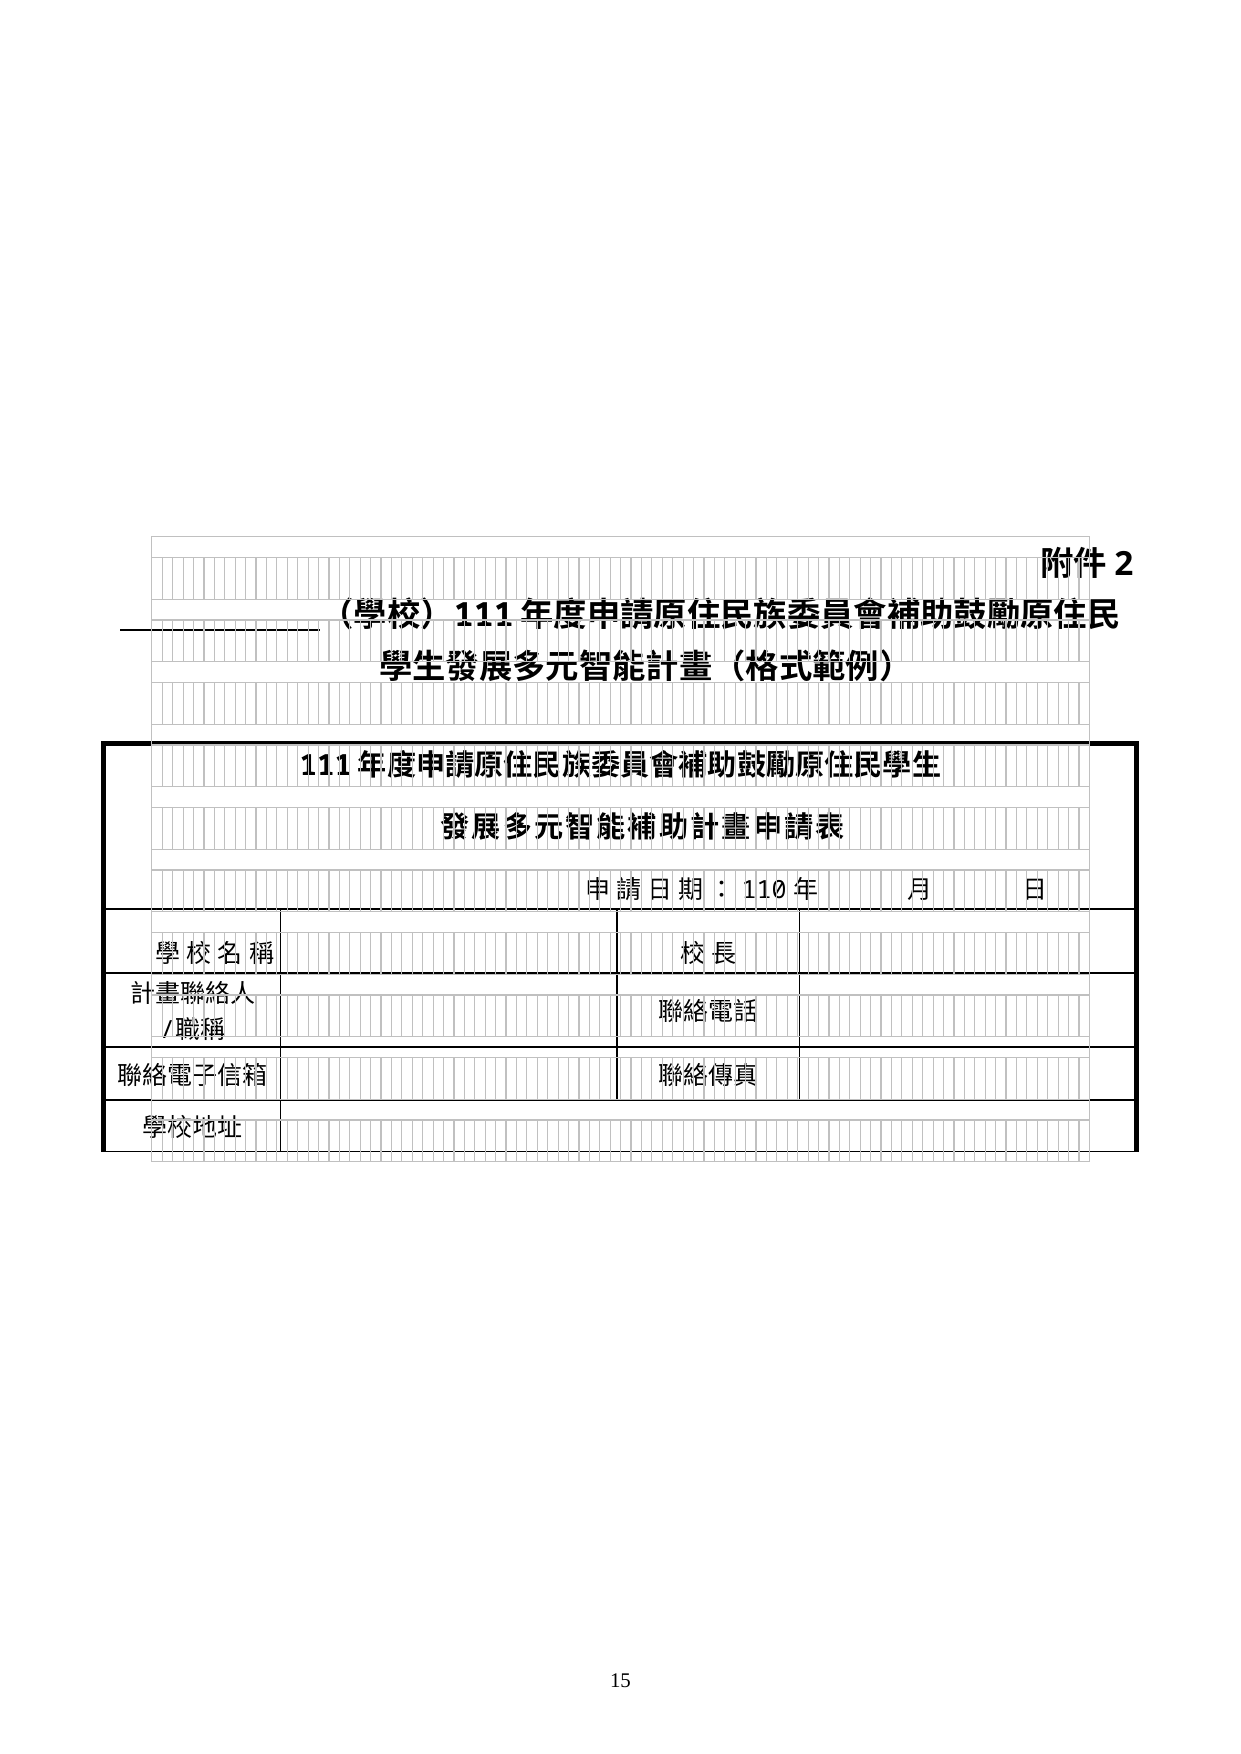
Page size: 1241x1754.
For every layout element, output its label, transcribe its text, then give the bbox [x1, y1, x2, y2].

table_cell 聯絡電話 [757, 996, 766, 1036]
table_cell [517, 1058, 526, 1099]
table_cell [746, 1121, 755, 1151]
table_cell 學校名稱 [194, 933, 203, 957]
table_cell 計畫聯絡人 /職稱 [152, 996, 162, 1036]
table_cell [892, 996, 901, 1036]
text 附件2 [517, 558, 526, 585]
table_cell [1048, 1058, 1058, 1099]
table_cell [800, 933, 808, 972]
text 附件2 [798, 558, 808, 585]
table_cell [569, 1121, 578, 1151]
table_cell [861, 996, 870, 1036]
table_cell [965, 1058, 974, 1099]
table_cell [507, 996, 516, 1036]
text 附件2 [382, 558, 391, 585]
table_cell [444, 1121, 453, 1151]
text 附件2 [819, 558, 828, 585]
table_cell 校長 [715, 933, 724, 953]
table_cell 校長 [746, 933, 755, 972]
table_cell 聯絡電子信箱 [163, 1058, 172, 1099]
table_cell [840, 933, 849, 972]
table_cell [371, 933, 380, 972]
table_cell [559, 933, 568, 972]
table_cell 校長 [705, 933, 714, 972]
table_cell [923, 933, 933, 972]
table_cell [590, 1058, 599, 1099]
table_cell [298, 1058, 308, 1099]
text 附件2 [621, 558, 630, 585]
text 附件2 [1059, 558, 1068, 585]
table_cell [281, 1058, 287, 1099]
text 附件2 [309, 558, 318, 585]
table_cell [434, 933, 443, 972]
text 附件2 [350, 558, 360, 585]
table_cell [350, 1058, 360, 1099]
text 附件2 [330, 558, 339, 585]
text 附件2 [923, 558, 933, 585]
table_cell 學校地址 [205, 1122, 214, 1136]
text （學校）111年度申請原住民族委員會補助鼓勵原住民學生發展多元智能計畫（格式範例） [1090, 585, 1133, 689]
table_cell 校長 [694, 960, 703, 972]
text 附件2 [423, 558, 433, 585]
table_cell 計畫聯絡人 /職稱 [267, 996, 276, 1036]
table_cell [1059, 996, 1068, 1036]
text 附件2 [975, 558, 985, 585]
table_cell [902, 1121, 912, 1151]
table_cell [413, 996, 422, 1036]
table_cell [1069, 996, 1078, 1036]
table_cell [496, 933, 505, 972]
text 附件2 [288, 558, 297, 585]
table_cell 校長 [652, 933, 662, 972]
table_cell [465, 1121, 474, 1151]
table_cell [777, 1121, 787, 1151]
table_cell [767, 1121, 776, 1151]
table_cell 聯絡電話 [684, 1013, 693, 1036]
table_cell [281, 975, 616, 994]
table_cell [965, 996, 974, 1036]
table_cell [538, 996, 547, 1036]
table_cell [996, 933, 1005, 972]
table_cell 計畫聯絡人 /職稱 [215, 996, 224, 1033]
table_cell [507, 933, 516, 972]
table_cell [559, 996, 568, 1036]
text 附件2 [642, 558, 651, 585]
table_cell [413, 933, 422, 972]
table_cell [882, 1058, 891, 1099]
text 附件2 [850, 558, 860, 585]
text 附件2 [496, 558, 505, 585]
table_cell [800, 1037, 1089, 1046]
table_cell [800, 912, 1089, 932]
table_cell [673, 1121, 683, 1151]
table_cell 校長 [663, 933, 672, 972]
table_cell [1007, 1121, 1016, 1151]
table_cell [350, 933, 360, 972]
table_cell 聯絡傳真 [663, 1058, 672, 1068]
text 附件2 [298, 558, 308, 585]
text （學校）111年度申請原住民族委員會補助鼓勵原住民學生發展多元智能計畫（格式範例） [803, 600, 894, 619]
text 附件2 [163, 558, 172, 585]
table_cell [1007, 1058, 1016, 1099]
table_cell [580, 1121, 589, 1151]
table_cell [590, 1121, 599, 1151]
table_cell 聯絡電子信箱 [267, 1058, 276, 1099]
table_cell [800, 996, 808, 1036]
table_cell 校長 [632, 933, 641, 972]
table_cell 聯絡電話 [652, 996, 662, 1036]
table_cell 學校名稱 [152, 933, 162, 972]
text 附件2 [830, 558, 839, 585]
table_cell 聯絡電話 [767, 996, 776, 1036]
table_cell [1048, 996, 1058, 1036]
text 附件2 [184, 558, 193, 585]
text 附件2 [1017, 558, 1026, 585]
table_cell [996, 1121, 1005, 1151]
table_cell [913, 933, 922, 972]
table_cell [298, 933, 308, 972]
table_cell [1090, 1101, 1134, 1151]
table_cell [309, 1121, 318, 1151]
table_cell [392, 1121, 401, 1151]
table_cell [1017, 1058, 1026, 1099]
text 附件2 [507, 558, 516, 585]
table_cell [548, 996, 558, 1036]
table_cell [632, 1121, 641, 1151]
table_cell [371, 996, 380, 1036]
table_cell [1038, 933, 1047, 972]
table_cell [281, 1101, 1089, 1119]
table_cell 學校名稱 [246, 933, 255, 972]
table_cell [309, 933, 318, 972]
table_cell 聯絡傳真 [757, 1058, 766, 1099]
table_cell [475, 933, 485, 972]
table_cell [809, 996, 818, 1036]
table_cell [1017, 933, 1026, 972]
table_cell [298, 1121, 308, 1151]
table_cell [288, 996, 297, 1036]
table_cell [559, 1121, 568, 1151]
table_cell 聯絡電子信箱 [152, 1048, 280, 1057]
table_cell 聯絡電子信箱 [215, 1058, 224, 1099]
table_cell [882, 996, 891, 1036]
text 附件2 [548, 558, 558, 585]
table_cell [319, 933, 328, 972]
table_cell [1090, 974, 1134, 1046]
table_cell 聯絡電話 [621, 996, 630, 1036]
table_cell [517, 933, 526, 972]
table_cell [611, 933, 616, 972]
table_cell 校長 [788, 933, 797, 972]
table_cell [861, 1058, 870, 1099]
table_cell [423, 1058, 433, 1099]
table_cell [1038, 996, 1047, 1036]
table_cell 校長 [694, 946, 703, 962]
table_cell [288, 1121, 297, 1151]
table_cell [538, 1058, 547, 1099]
table_cell [444, 996, 453, 1036]
text 附件2 [913, 558, 922, 585]
table_cell [402, 996, 412, 1036]
table_cell 計畫聯絡人 /職稱 [163, 1003, 172, 1036]
text 附件2 [1090, 536, 1133, 585]
table_cell [1027, 1058, 1037, 1099]
table_cell [281, 996, 287, 1036]
text 附件2 [267, 558, 276, 585]
table_header 111年度申請原住民族委員會補助鼓勵原住民學生 發展多元智能補助計畫申請表 申請日期：110年 月 日 [106, 746, 151, 908]
table_cell [871, 933, 880, 972]
table_cell [281, 933, 287, 972]
table_cell 聯絡電話 [694, 996, 703, 1005]
table_cell [507, 1058, 516, 1099]
text 附件2 [757, 558, 766, 585]
table_cell [288, 933, 297, 972]
table_cell [840, 1121, 849, 1151]
table_cell [361, 996, 370, 1036]
text 附件2 [392, 558, 401, 585]
text 附件2 [257, 558, 266, 585]
table_cell [850, 996, 860, 1036]
table_cell 學校名稱 [163, 933, 172, 950]
table_cell 學校地址 [225, 1137, 235, 1151]
table_cell 計畫聯絡人 /職稱 [205, 996, 214, 1036]
table_cell 聯絡傳真 [715, 1080, 724, 1099]
table_cell 學校地址 [215, 1121, 224, 1151]
table_cell [996, 996, 1005, 1036]
text 附件2 [246, 558, 255, 585]
table_cell [340, 933, 349, 972]
text 附件2 [152, 558, 162, 585]
table_cell [1027, 1121, 1037, 1151]
table_cell [402, 1121, 412, 1151]
table_cell 計畫聯絡人 /職稱 [152, 975, 280, 994]
table_cell [486, 1121, 495, 1151]
table_cell [913, 996, 922, 1036]
table_cell [465, 933, 474, 972]
table_cell [1059, 1058, 1068, 1099]
text 附件2 [1048, 560, 1058, 585]
table_cell [1048, 1121, 1058, 1151]
table_cell 聯絡電子信箱 [205, 1076, 214, 1099]
table_cell [455, 996, 464, 1036]
table_cell 校長 [725, 959, 735, 972]
table_cell 聯絡電話 [642, 996, 651, 1036]
table_cell [819, 1121, 828, 1151]
table_cell [319, 1058, 328, 1099]
table_cell 聯絡電話 [705, 996, 714, 1036]
table_cell [507, 1121, 516, 1151]
table_cell 聯絡電子信箱 [194, 1076, 203, 1099]
table_cell 學校名稱 [205, 933, 214, 972]
table_cell [465, 996, 474, 1036]
table_cell [944, 1121, 953, 1151]
table_cell 學校地址 [152, 1133, 162, 1151]
table_cell 聯絡電子信箱 [246, 1058, 255, 1073]
table_cell [819, 933, 828, 972]
table_cell [986, 996, 995, 1036]
table_cell [1027, 933, 1037, 972]
table_cell [830, 1058, 839, 1099]
table_cell [330, 1058, 339, 1099]
table_cell [788, 1121, 797, 1151]
table_cell 聯絡傳真 [652, 1058, 662, 1099]
table_cell [944, 933, 953, 972]
table_cell 聯絡傳真 [736, 1081, 745, 1099]
table_header 111年度申請原住民族委員會補助鼓勵原住民學生 發展多元智能補助計畫申請表 申請日期：110年 月 日 [152, 850, 1089, 869]
table_cell 聯絡電話 [694, 1014, 703, 1036]
table_cell [548, 1121, 558, 1151]
table_cell [800, 1058, 808, 1099]
table_cell 聯絡電子信箱 [194, 1058, 203, 1074]
table_cell [800, 1048, 1089, 1057]
table_cell 聯絡電話 [746, 1021, 755, 1036]
table_cell 計畫聯絡人 /職稱 [106, 974, 151, 1046]
table_cell [934, 933, 943, 972]
table_cell [330, 1121, 339, 1151]
table_cell [1069, 1121, 1078, 1151]
table_cell 學校地址 [194, 1121, 203, 1151]
table_cell 校長 [725, 933, 735, 953]
table_cell [934, 996, 943, 1036]
table_cell [413, 1058, 422, 1099]
text 附件2 [371, 558, 380, 585]
table_cell 計畫聯絡人 /職稱 [236, 996, 245, 1036]
text 附件2 [746, 558, 755, 585]
table_cell [757, 1121, 766, 1151]
table_cell [913, 1121, 922, 1151]
table_cell 學校地址 [173, 1127, 183, 1151]
text 附件2 [986, 558, 995, 585]
table_cell [309, 1058, 318, 1099]
table_cell [434, 1058, 443, 1099]
text 附件2 [663, 558, 672, 585]
text 附件2 [902, 558, 912, 585]
text 附件2 [725, 558, 735, 585]
table_cell [840, 996, 849, 1036]
text 附件2 [486, 558, 495, 585]
table_cell 校長 [767, 933, 776, 972]
table_cell 聯絡電子信箱 [152, 1077, 162, 1099]
text 附件2 [777, 558, 787, 585]
text 附件2 [882, 558, 891, 585]
table_cell [371, 1058, 380, 1099]
table_cell [548, 1058, 558, 1099]
table_cell 聯絡傳真 [788, 1058, 797, 1099]
table_cell [517, 996, 526, 1036]
table_cell 學校名稱 [163, 959, 172, 972]
text 附件2 [277, 558, 287, 585]
table_cell 聯絡電子信箱 [173, 1082, 183, 1099]
table_cell [1069, 933, 1078, 972]
table_cell 聯絡傳真 [663, 1075, 672, 1099]
table_cell [1027, 996, 1037, 1036]
text 附件2 [205, 558, 214, 585]
table_cell 聯絡電話 [632, 996, 641, 1036]
text 附件2 [215, 558, 224, 585]
table_cell [340, 996, 349, 1036]
table_cell [527, 996, 537, 1036]
table_cell 聯絡電子信箱 [225, 1069, 235, 1099]
table_cell 校長 [673, 933, 683, 972]
text 附件2 [580, 558, 589, 585]
table_cell [496, 996, 505, 1036]
table_cell [434, 996, 443, 1036]
table_cell 校長 [736, 933, 745, 972]
table_cell 聯絡電話 [673, 996, 683, 1036]
table_cell [340, 1058, 349, 1099]
table_cell 學校名稱 [184, 933, 193, 972]
table_cell 聯絡傳真 [632, 1058, 641, 1099]
table_cell [319, 1121, 328, 1151]
table_cell [569, 1058, 578, 1099]
table_cell [934, 1121, 943, 1151]
text 附件2 [402, 558, 412, 585]
text 附件2 [684, 558, 693, 585]
table_cell 學校名稱 [194, 953, 203, 972]
table_cell [350, 1121, 360, 1151]
text 附件2 [340, 558, 349, 585]
table_cell 聯絡電話 [618, 975, 799, 994]
table_cell [965, 1121, 974, 1151]
table_cell [986, 933, 995, 972]
table_cell 學校名稱 [106, 910, 151, 972]
table_cell [340, 1121, 349, 1151]
table_cell 聯絡傳真 [621, 1058, 630, 1099]
table_cell 聯絡傳真 [684, 1077, 693, 1099]
table_cell [840, 1058, 849, 1099]
table_cell 學校地址 [184, 1121, 193, 1151]
text 附件2 [632, 558, 641, 585]
text 附件2 [538, 558, 547, 585]
table_cell 聯絡電子信箱 [152, 1058, 162, 1070]
table_cell [902, 996, 912, 1036]
table_cell [298, 996, 308, 1036]
table_cell [475, 996, 485, 1036]
table_cell 學校地址 [257, 1121, 266, 1151]
text 附件2 [559, 558, 568, 585]
table_cell [800, 975, 1089, 994]
table_cell 聯絡電話 [725, 996, 735, 1036]
text 附件2 [736, 558, 745, 585]
table_cell [955, 933, 964, 972]
table_cell 校長 [777, 933, 787, 972]
table_cell [725, 1121, 735, 1151]
text 附件2 [194, 558, 203, 585]
table_header 111年度申請原住民族委員會補助鼓勵原住民學生 發展多元智能補助計畫申請表 申請日期：110年 月 日 [152, 787, 1089, 807]
table_cell [975, 1058, 985, 1099]
table_cell 聯絡傳真 [694, 1058, 703, 1069]
text 附件2 [861, 558, 870, 585]
table_cell 學校地址 [246, 1121, 255, 1151]
table_cell [455, 933, 464, 972]
text 附件2 [455, 558, 464, 585]
table_cell 計畫聯絡人 /職稱 [194, 996, 203, 1036]
table_cell [975, 1121, 985, 1151]
table_cell 聯絡電話 [663, 1011, 672, 1036]
table_cell 聯絡電話 [736, 996, 745, 1036]
table_cell 聯絡電話 [618, 1037, 799, 1046]
table_cell 聯絡電話 [788, 996, 797, 1036]
table_cell 學校地址 [106, 1101, 151, 1151]
text （學校）111年度申請原住民族委員會補助鼓勵原住民學生發展多元智能計畫（格式範例） [427, 600, 536, 619]
table_cell [861, 1121, 870, 1151]
table_cell 聯絡傳真 [705, 1058, 714, 1099]
text 附件2 [413, 558, 422, 585]
table_cell [496, 1121, 505, 1151]
table_cell 計畫聯絡人 /職稱 [173, 996, 183, 1036]
text 附件2 [652, 558, 662, 585]
text 附件2 [965, 558, 974, 585]
text 附件2 [892, 558, 901, 585]
text 附件2 [1069, 558, 1078, 585]
table_cell [559, 1058, 568, 1099]
table_cell [934, 1058, 943, 1099]
table_cell 學校名稱 [152, 912, 280, 932]
table_cell [600, 933, 610, 972]
table_cell [902, 1058, 912, 1099]
table_cell [1080, 1121, 1089, 1151]
table_cell [371, 1121, 380, 1151]
table_cell [809, 1058, 818, 1099]
table_cell 聯絡傳真 [642, 1058, 651, 1099]
table_cell [996, 1058, 1005, 1099]
table_cell [465, 1058, 474, 1099]
table_cell [486, 933, 495, 972]
table_cell 聯絡傳真 [767, 1058, 776, 1099]
table_cell [496, 1058, 505, 1099]
text 附件2 [434, 558, 443, 585]
table_cell [861, 933, 870, 972]
table_cell 學校名稱 [236, 933, 245, 972]
table_cell [892, 1058, 901, 1099]
table_cell [281, 912, 616, 932]
table_cell [965, 933, 974, 972]
text 附件2 [955, 558, 964, 585]
table_cell [736, 1121, 745, 1151]
table_cell [871, 996, 880, 1036]
table_cell [850, 1058, 860, 1099]
table_cell [663, 1121, 672, 1151]
table_cell [705, 1121, 714, 1151]
table_cell 聯絡電子信箱 [257, 1067, 266, 1099]
text 附件2 [465, 558, 474, 585]
text 附件2 [996, 558, 1005, 585]
text 附件2 [1038, 558, 1047, 585]
text 附件2 [1027, 558, 1037, 585]
table_cell [413, 1121, 422, 1151]
table_cell [684, 1121, 693, 1151]
table_cell 學校地址 [205, 1137, 214, 1151]
table_cell [434, 1121, 443, 1151]
table_cell 校長 [618, 912, 799, 932]
table_cell 聯絡電子信箱 [184, 1058, 193, 1099]
text （學校）111年度申請原住民族委員會補助鼓勵原住民學生發展多元智能計畫（格式範例） [152, 600, 346, 619]
table_cell [590, 996, 599, 1036]
table_cell [1090, 910, 1134, 972]
table_cell [486, 1058, 495, 1099]
table_cell [281, 1037, 616, 1046]
table_cell [538, 933, 547, 972]
table_cell [330, 996, 339, 1036]
table_cell 校長 [728, 955, 735, 962]
table_cell 計畫聯絡人 /職稱 [225, 996, 235, 1036]
table_cell 校長 [715, 962, 724, 972]
table_cell [871, 1121, 880, 1151]
table_cell 聯絡傳真 [684, 1058, 693, 1076]
table_cell [975, 933, 985, 972]
table_cell [850, 1121, 860, 1151]
text 附件2 [590, 558, 599, 585]
text （學校）111年度申請原住民族委員會補助鼓勵原住民學生發展多元智能計畫（格式範例） [152, 662, 1089, 682]
table_cell [830, 996, 839, 1036]
table_cell [444, 1058, 453, 1099]
table_cell [892, 933, 901, 972]
table_cell 計畫聯絡人 /職稱 [184, 996, 193, 1025]
table_cell [382, 1058, 391, 1099]
text 附件2 [611, 558, 620, 585]
text （學校）111年度申請原住民族委員會補助鼓勵原住民學生發展多元智能計畫（格式範例） [107, 585, 151, 689]
table_cell 校長 [757, 933, 766, 972]
table_cell 計畫聯絡人 /職稱 [257, 996, 266, 1036]
table_cell [527, 1058, 537, 1099]
table_cell 聯絡電子信箱 [246, 1078, 255, 1099]
table_cell 校長 [642, 933, 651, 972]
table_cell [600, 996, 610, 1036]
table_cell 聯絡電話 [777, 996, 787, 1036]
text 附件2 [319, 558, 328, 585]
table_cell [1048, 933, 1058, 972]
table_cell [455, 1058, 464, 1099]
text 附件2 [475, 558, 485, 585]
table_cell [330, 933, 339, 972]
table_cell [1017, 996, 1026, 1036]
text 附件2 [1080, 558, 1089, 585]
table_cell [955, 1121, 964, 1151]
table_cell [1080, 996, 1089, 1036]
table_cell [652, 1121, 662, 1151]
text 附件2 [236, 558, 245, 585]
table_cell [809, 933, 818, 972]
table_cell [423, 996, 433, 1036]
table_cell 學校地址 [267, 1121, 276, 1151]
table_cell [850, 933, 860, 972]
text （學校）111年度申請原住民族委員會補助鼓勵原住民學生發展多元智能計畫（格式範例） [606, 600, 657, 619]
table_cell [580, 996, 589, 1036]
table_cell [1007, 933, 1016, 972]
text 附件2 [225, 558, 235, 585]
table_cell [361, 933, 370, 972]
table_cell [955, 996, 964, 1036]
table_cell 學校名稱 [257, 933, 266, 972]
table_cell [580, 933, 589, 972]
table_cell 學校名稱 [225, 963, 235, 972]
table_cell [475, 1058, 485, 1099]
table_cell [590, 933, 599, 972]
table_cell 學校地址 [236, 1121, 245, 1151]
table_cell [1038, 1121, 1047, 1151]
table_cell [986, 1121, 995, 1151]
table_cell [475, 1121, 485, 1151]
table_cell [361, 1058, 370, 1099]
text 附件2 [840, 558, 849, 585]
table_cell [1080, 1058, 1089, 1099]
table_cell [642, 1121, 651, 1151]
table_cell [527, 1121, 537, 1151]
table_cell 學校地址 [163, 1121, 172, 1151]
table_cell [402, 933, 412, 972]
text 附件2 [173, 558, 183, 585]
table_cell [423, 933, 433, 972]
table_cell 聯絡電話 [715, 1018, 724, 1036]
table_cell 學校地址 [152, 1101, 280, 1119]
table_cell [392, 933, 401, 972]
table_cell [392, 996, 401, 1036]
table_cell [600, 1121, 610, 1151]
table_cell 聯絡傳真 [746, 1081, 755, 1099]
table_cell 聯絡電話 [684, 996, 693, 1012]
table_cell 聯絡傳真 [725, 1058, 735, 1099]
text 附件2 [809, 558, 818, 585]
table_cell [611, 1121, 620, 1151]
table_cell [892, 1121, 901, 1151]
table_cell [986, 1058, 995, 1099]
text （學校）111年度申請原住民族委員會補助鼓勵原住民學生發展多元智能計畫（格式範例） [346, 600, 393, 619]
text 附件2 [361, 558, 370, 585]
table_cell [611, 996, 616, 1036]
table_cell [580, 1058, 589, 1099]
table_cell [350, 996, 360, 1036]
table_cell [830, 1121, 839, 1151]
table_cell [923, 1058, 933, 1099]
table_cell [486, 996, 495, 1036]
table_cell [798, 1121, 808, 1151]
table_cell [382, 996, 391, 1036]
table_cell [882, 933, 891, 972]
table_cell [944, 996, 953, 1036]
table_cell [455, 1121, 464, 1151]
table_cell [1080, 933, 1089, 972]
table_cell [600, 1058, 610, 1099]
table_cell [309, 996, 318, 1036]
table_cell [1090, 1048, 1134, 1099]
table_cell [1007, 996, 1016, 1036]
table_cell 聯絡電子信箱 [236, 1058, 245, 1099]
table_cell 學校名稱 [173, 933, 183, 972]
text 附件2 [569, 558, 578, 585]
table_cell [830, 933, 839, 972]
text 附件2 [152, 537, 1089, 557]
table_cell 計畫聯絡人 /職稱 [246, 996, 255, 1036]
table_cell [423, 1121, 433, 1151]
table_cell 校長 [684, 933, 693, 952]
table_cell 聯絡傳真 [673, 1058, 683, 1099]
table_cell [611, 1058, 616, 1099]
table_cell 校長 [621, 933, 630, 972]
table_cell [538, 1121, 547, 1151]
table_cell [923, 1121, 933, 1151]
table_cell 聯絡傳真 [694, 1078, 703, 1099]
table_cell [392, 1058, 401, 1099]
table_cell [1069, 1058, 1078, 1099]
table_cell [281, 1048, 616, 1057]
table_cell [975, 996, 985, 1036]
table_cell [955, 1058, 964, 1099]
text 附件2 [715, 558, 724, 585]
table_cell 校長 [694, 933, 703, 945]
table_cell [1059, 1121, 1068, 1151]
text 附件2 [527, 558, 537, 585]
table_cell 計畫聯絡人 /職稱 [152, 1037, 280, 1046]
table_cell 校長 [684, 953, 693, 972]
table_cell 學校名稱 [267, 933, 276, 972]
table_cell [361, 1121, 370, 1151]
table_cell 學校名稱 [215, 933, 224, 972]
table_cell [882, 1121, 891, 1151]
table_cell [281, 1121, 287, 1151]
table_cell [809, 1121, 818, 1151]
table_cell 學校名稱 [225, 933, 235, 943]
table_cell [923, 996, 933, 1036]
text 附件2 [694, 558, 703, 585]
table_cell [715, 1121, 724, 1151]
text 附件2 [788, 558, 797, 585]
table_cell [382, 1121, 391, 1151]
table_cell [548, 933, 558, 972]
text 附件2 [705, 558, 714, 585]
table_cell [319, 996, 328, 1036]
table_cell 聯絡傳真 [777, 1058, 787, 1099]
table_cell [517, 1121, 526, 1151]
text 附件2 [767, 558, 776, 585]
table_cell [402, 1058, 412, 1099]
table_cell [288, 1058, 297, 1099]
text 附件2 [1007, 558, 1016, 585]
text 附件2 [871, 558, 880, 585]
table_cell [913, 1058, 922, 1099]
table_cell 聯絡電子信箱 [106, 1048, 151, 1099]
text 附件2 [944, 558, 953, 585]
table_cell [944, 1058, 953, 1099]
table_cell [871, 1058, 880, 1099]
table_cell 聯絡傳真 [618, 1048, 799, 1057]
table_cell [1038, 1058, 1047, 1099]
table_cell [819, 1058, 828, 1099]
table_cell [569, 933, 578, 972]
text 附件2 [444, 558, 453, 585]
text 附件2 [673, 558, 683, 585]
table_header 111年度申請原住民族委員會補助鼓勵原住民學生 發展多元智能補助計畫申請表 申請日期：110年 月 日 [1090, 746, 1134, 908]
table_cell [569, 996, 578, 1036]
table_cell [444, 933, 453, 972]
table_cell [621, 1121, 630, 1151]
table_cell [1017, 1121, 1026, 1151]
table_cell [1059, 933, 1068, 972]
table_cell [382, 933, 391, 972]
text 附件2 [600, 558, 610, 585]
text 附件2 [934, 558, 943, 585]
table_cell [694, 1121, 703, 1151]
table_cell [527, 933, 537, 972]
table_cell [902, 933, 912, 972]
table_cell [819, 996, 828, 1036]
